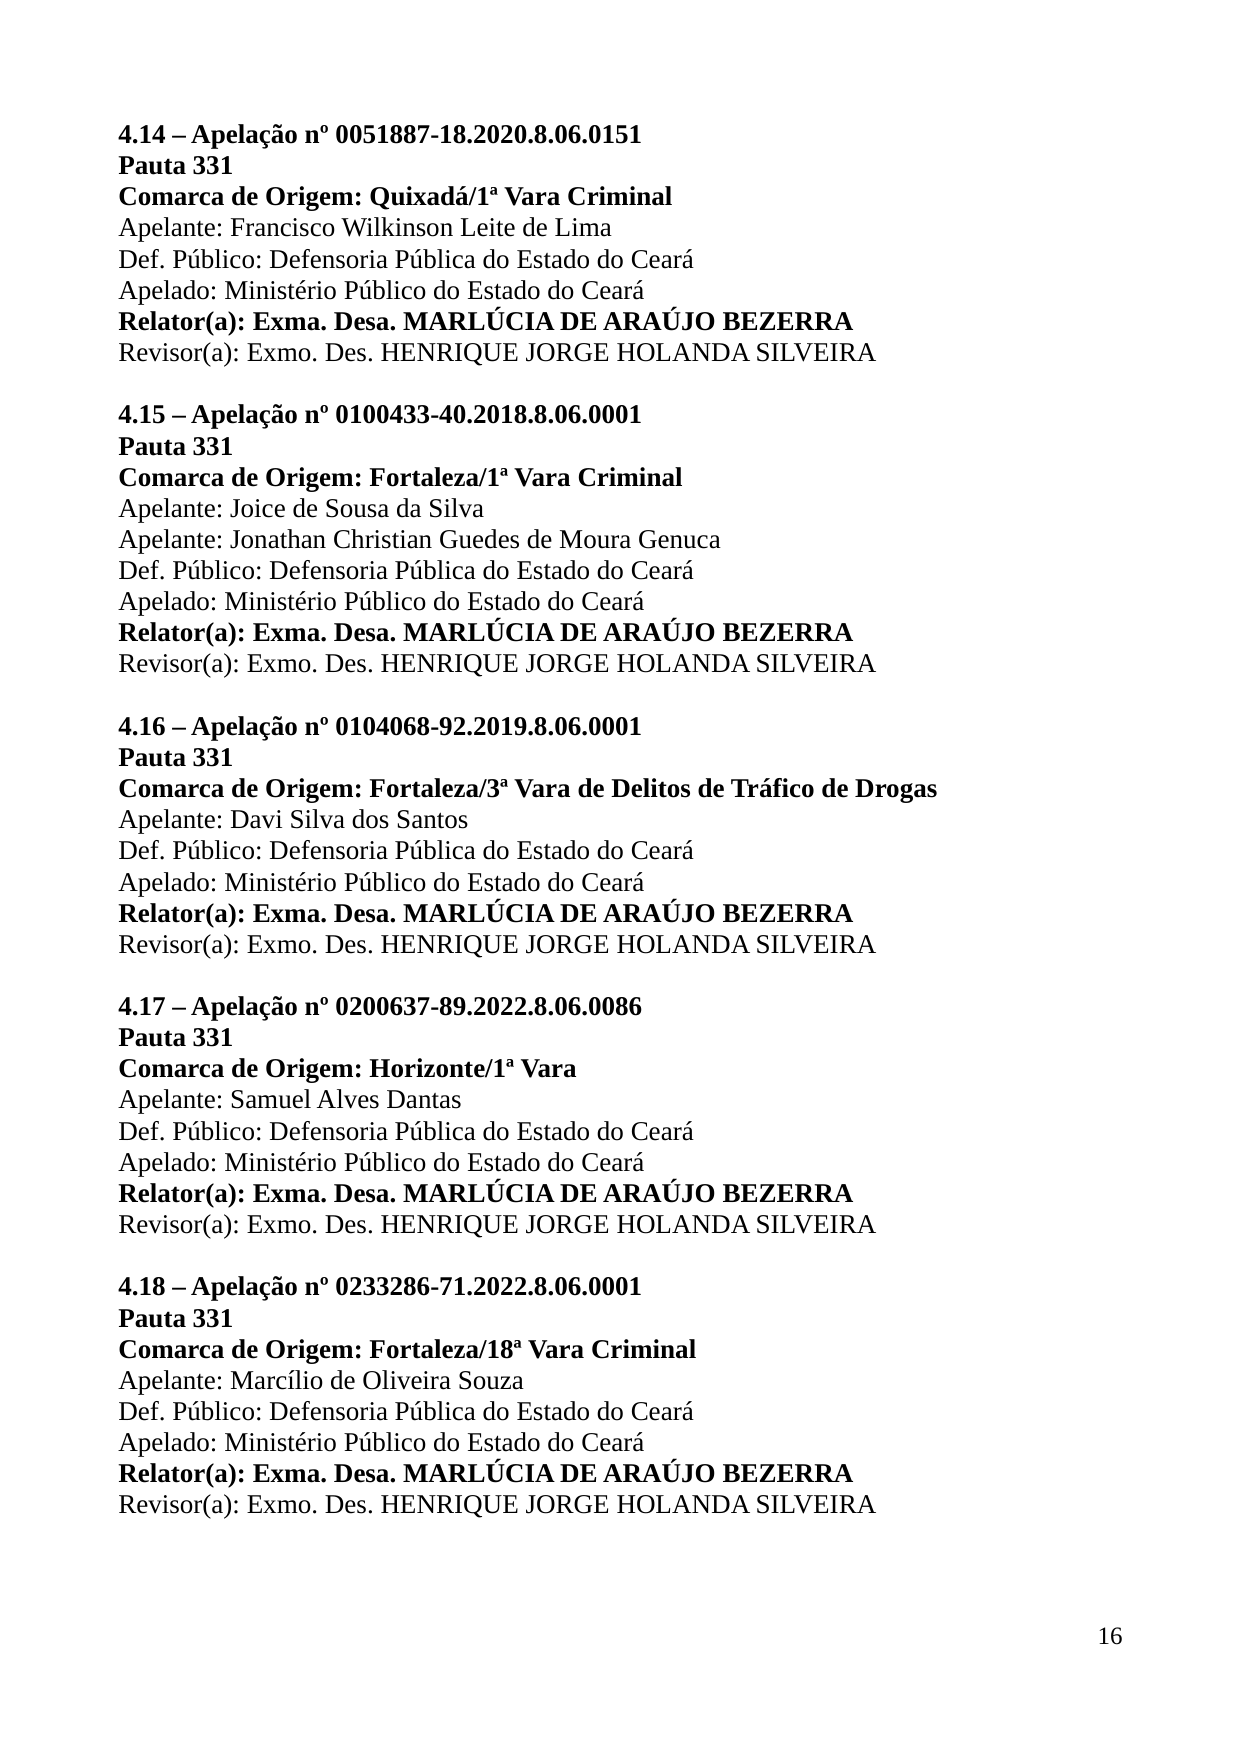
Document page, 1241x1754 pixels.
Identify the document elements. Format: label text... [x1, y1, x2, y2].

text Relator(a): Exma. Desa. MARLÚCIA DE ARAÚJO BEZERRA [118, 1457, 1122, 1488]
text Def. Público: Defensoria Pública do Estado do Ceará [118, 554, 1122, 585]
text Pauta 331 [118, 1302, 1122, 1333]
text Apelado: Ministério Público do Estado do Ceará [118, 866, 1122, 897]
text Apelante: Davi Silva dos Santos [118, 803, 1122, 834]
text Pauta 331 [118, 149, 1122, 180]
text Apelante: Samuel Alves Dantas [118, 1084, 1122, 1115]
text Pauta 331 [118, 429, 1122, 461]
text 4.15 – Apelação nº 0100433-40.2018.8.06.0001 [118, 398, 1122, 429]
text Relator(a): Exma. Desa. MARLÚCIA DE ARAÚJO BEZERRA [118, 305, 1122, 336]
text Pauta 331 [118, 741, 1122, 772]
text Apelante: Marcílio de Oliveira Souza [118, 1364, 1122, 1395]
text Comarca de Origem: Quixadá/1ª Vara Criminal [118, 180, 1122, 212]
text Comarca de Origem: Fortaleza/1ª Vara Criminal [118, 461, 1122, 492]
text Def. Público: Defensoria Pública do Estado do Ceará [118, 834, 1122, 866]
text Revisor(a): Exmo. Des. HENRIQUE JORGE HOLANDA SILVEIRA [118, 1208, 1122, 1239]
text Def. Público: Defensoria Pública do Estado do Ceará [118, 243, 1122, 274]
text Def. Público: Defensoria Pública do Estado do Ceará [118, 1395, 1122, 1426]
text Apelado: Ministério Público do Estado do Ceará [118, 1426, 1122, 1457]
text Comarca de Origem: Fortaleza/18ª Vara Criminal [118, 1333, 1122, 1364]
text Apelante: Joice de Sousa da Silva [118, 492, 1122, 523]
text Apelante: Jonathan Christian Guedes de Moura Genuca [118, 523, 1122, 554]
text Relator(a): Exma. Desa. MARLÚCIA DE ARAÚJO BEZERRA [118, 897, 1122, 928]
text Def. Público: Defensoria Pública do Estado do Ceará [118, 1115, 1122, 1146]
text 4.16 – Apelação nº 0104068-92.2019.8.06.0001 [118, 710, 1122, 741]
text Comarca de Origem: Fortaleza/3ª Vara de Delitos de Tráfico de Drogas [118, 772, 1122, 803]
text Apelado: Ministério Público do Estado do Ceará [118, 274, 1122, 305]
text Relator(a): Exma. Desa. MARLÚCIA DE ARAÚJO BEZERRA [118, 616, 1122, 648]
text Revisor(a): Exmo. Des. HENRIQUE JORGE HOLANDA SILVEIRA [118, 1488, 1122, 1520]
text 4.14 – Apelação nº 0051887-18.2020.8.06.0151 [118, 118, 1122, 149]
text Pauta 331 [118, 1021, 1122, 1052]
text 4.18 – Apelação nº 0233286-71.2022.8.06.0001 [118, 1271, 1122, 1302]
text Apelado: Ministério Público do Estado do Ceará [118, 585, 1122, 616]
text Revisor(a): Exmo. Des. HENRIQUE JORGE HOLANDA SILVEIRA [118, 648, 1122, 679]
text Revisor(a): Exmo. Des. HENRIQUE JORGE HOLANDA SILVEIRA [118, 928, 1122, 959]
text Comarca de Origem: Horizonte/1ª Vara [118, 1052, 1122, 1084]
text 4.17 – Apelação nº 0200637-89.2022.8.06.0086 [118, 990, 1122, 1021]
text Relator(a): Exma. Desa. MARLÚCIA DE ARAÚJO BEZERRA [118, 1177, 1122, 1208]
text Apelado: Ministério Público do Estado do Ceará [118, 1146, 1122, 1177]
text Revisor(a): Exmo. Des. HENRIQUE JORGE HOLANDA SILVEIRA [118, 336, 1122, 367]
text Apelante: Francisco Wilkinson Leite de Lima [118, 212, 1122, 243]
